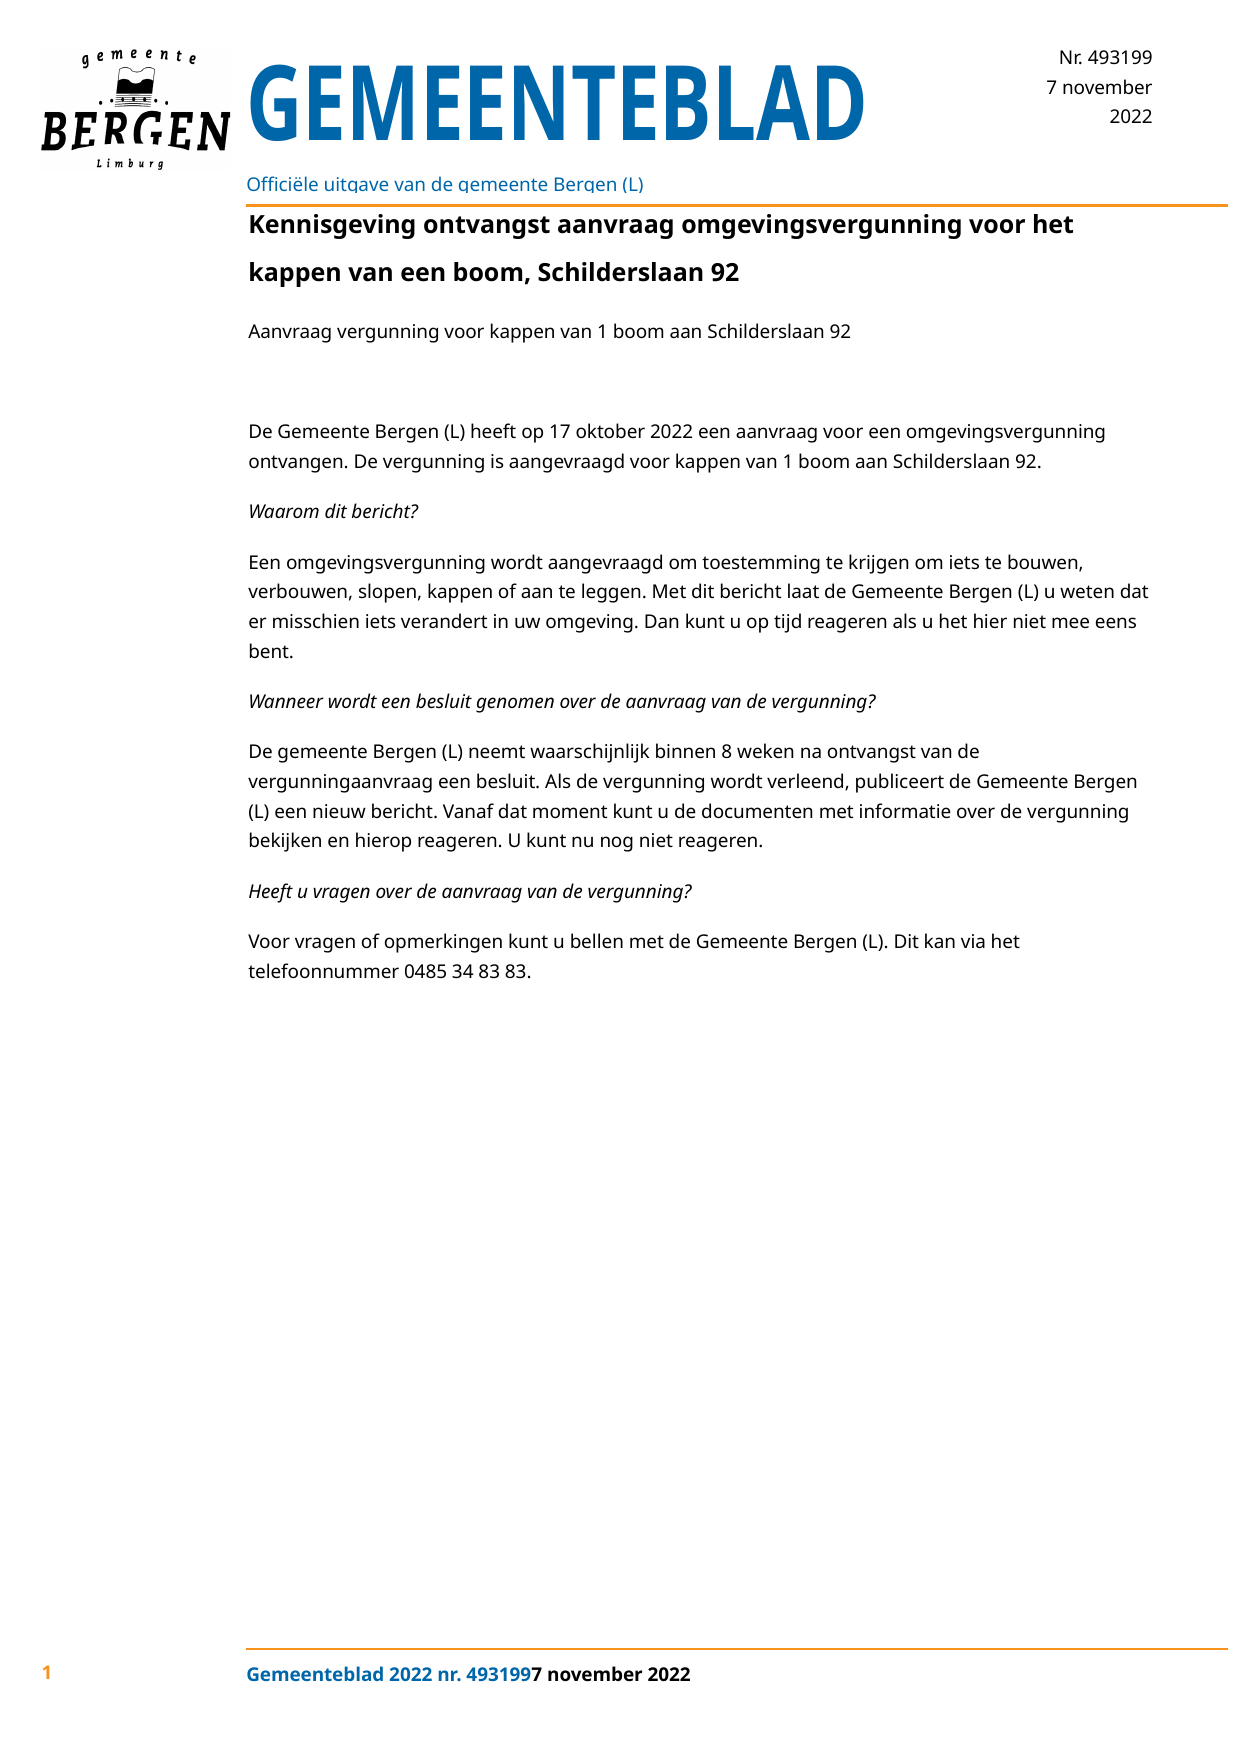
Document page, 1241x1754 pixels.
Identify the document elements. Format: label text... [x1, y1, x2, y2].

text Heeft u vragen over de aanvraag van de vergunning? [248, 878, 1152, 904]
text Voor vragen of opmerkingen kunt u bellen met de Gemeente Bergen (L). Dit kan via het telefoonnummer 0485 34 83 83. [248, 928, 1152, 984]
text De gemeente Bergen (L) neemt waarschijnlijk binnen 8 weken na ontvangst van de vergunningaanvraag een besluit. Als de vergunning wordt verleend, publiceert de Gemeente Bergen (L) een nieuw bericht. Vanaf dat moment kunt u de documenten met informatie over de vergunning bekijken en hierop reageren. U kunt nu nog niet reageren. [248, 739, 1152, 853]
text Een omgevingsvergunning wordt aangevraagd om toestemming te krijgen om iets te bouwen, verbouwen, slopen, kappen of aan te leggen. Met dit bericht laat de Gemeente Bergen (L) u weten dat er misschien iets verandert in uw omgeving. Dan kunt u op tijd reageren als u het hier niet mee eens bent. [248, 549, 1152, 664]
text De Gemeente Bergen (L) heeft op 17 oktober 2022 een aanvraag voor een omgevingsvergunning ontvangen. De vergunning is aangevraagd voor kappen van 1 boom aan Schilderslaan 92. [248, 419, 1152, 474]
text Waarom dit bericht? [248, 499, 1152, 524]
text Aanvraag vergunning voor kappen van 1 boom aan Schilderslaan 92 [248, 318, 1152, 344]
picture [41, 47, 231, 172]
text Kennisgeving ontvangst aanvraag omgevingsvergunning voor het kappen van een boom, Schilderslaan 92 [248, 207, 1152, 288]
text Wanneer wordt een besluit genomen over de aanvraag van de vergunning? [248, 688, 1152, 714]
